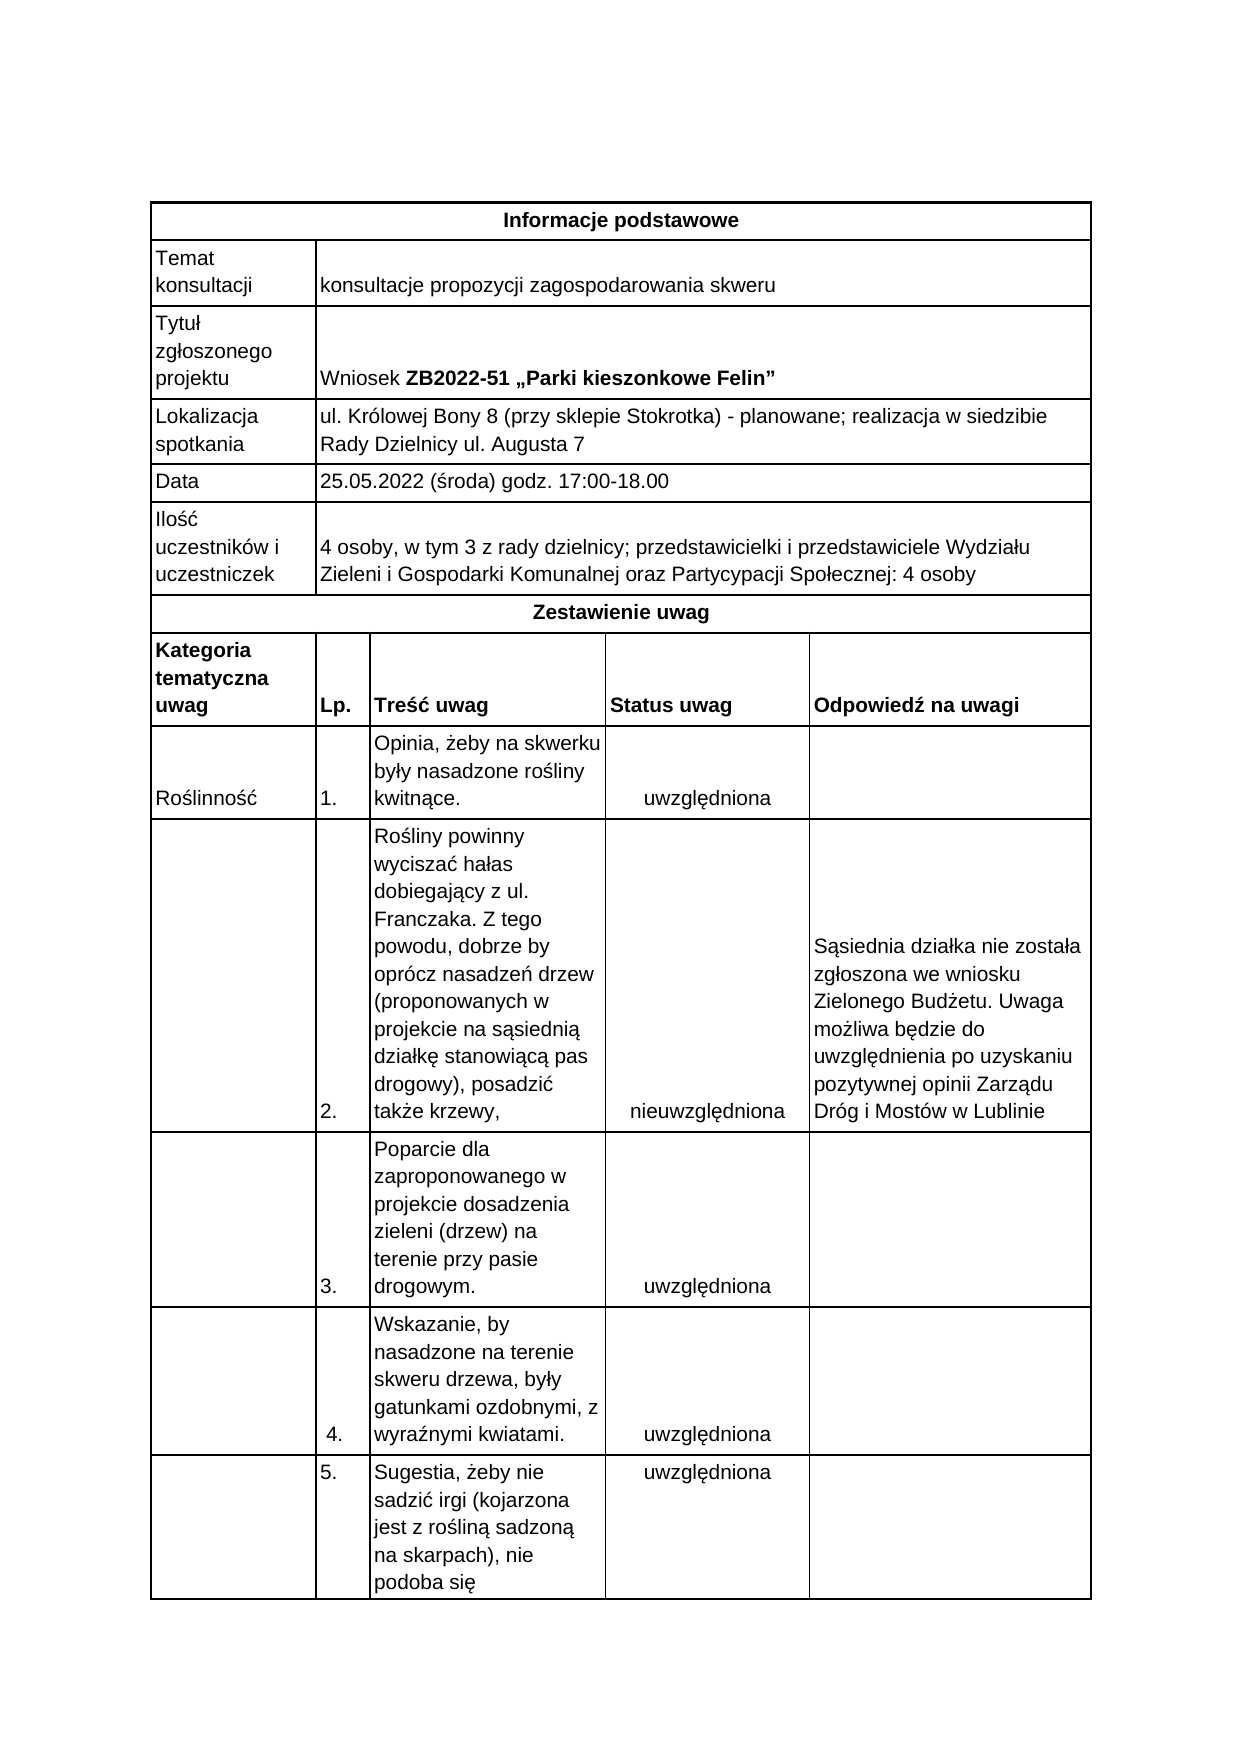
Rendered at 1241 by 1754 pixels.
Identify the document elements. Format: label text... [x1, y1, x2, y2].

table_cell ul. Królowej Bony 8 (przy sklepie Stokrotka) - planowane; realizacja w siedzibie Rady Dzielnicy ul. Augusta 7 [317, 400, 1090, 463]
table_cell uwzględniona [606, 1308, 809, 1454]
table_cell uwzględniona [606, 1456, 809, 1598]
table_cell Temat konsultacji [152, 241, 315, 305]
table_cell 2. [317, 820, 369, 1131]
table_cell 4 osoby, w tym 3 z rady dzielnicy; przedstawicielki i przedstawiciele Wydziału Zieleni i Gospodarki Komunalnej oraz Partycypacji Społecznej: 4 osoby [317, 503, 1090, 594]
table_cell Sugestia, żeby nie sadzić irgi (kojarzona jest z rośliną sadzoną na skarpach), nie podoba się [371, 1456, 605, 1598]
table_cell uwzględniona [606, 1133, 809, 1306]
table_cell Zestawienie uwag [152, 596, 1090, 632]
table_cell Treść uwag [371, 634, 605, 725]
table_cell Odpowiedź na uwagi [810, 634, 1090, 725]
table_cell Kategoria tematyczna uwag [152, 634, 315, 725]
table_cell [152, 1308, 315, 1454]
table_cell uwzględniona [606, 727, 809, 818]
table_cell Roślinność [152, 727, 315, 818]
table_cell Ilość uczestników i uczestniczek [152, 503, 315, 594]
table_cell Rośliny powinny wyciszać hałas dobiegający z ul. Franczaka. Z tego powodu, dobrze by oprócz nasadzeń drzew (proponowanych w projekcie na sąsiednią działkę stanowiącą pas drogowy), posadzić także krzewy, [371, 820, 605, 1131]
table_cell Opinia, żeby na skwerku były nasadzone rośliny kwitnące. [371, 727, 605, 818]
table_cell Wniosek ZB2022-51 „Parki kieszonkowe Felin” [317, 307, 1090, 398]
table_cell Data [152, 465, 315, 501]
table_cell [152, 1456, 315, 1598]
table_header Informacje podstawowe [152, 204, 1090, 239]
table_cell Wskazanie, by nasadzone na terenie skweru drzewa, były gatunkami ozdobnymi, z wyraźnymi kwiatami. [371, 1308, 605, 1454]
table_cell Tytuł zgłoszonego projektu [152, 307, 315, 398]
table_cell 25.05.2022 (środa) godz. 17:00-18.00 [317, 465, 1090, 501]
table_cell Status uwag [606, 634, 809, 725]
table_cell [152, 1133, 315, 1306]
table_cell konsultacje propozycji zagospodarowania skweru [317, 241, 1090, 305]
table_cell 4. [317, 1308, 369, 1454]
table_cell [810, 1308, 1090, 1454]
table_cell Sąsiednia działka nie została zgłoszona we wniosku Zielonego Budżetu. Uwaga możliwa będzie do uwzględnienia po uzyskaniu pozytywnej opinii Zarządu Dróg i Mostów w Lublinie [810, 820, 1090, 1131]
table_cell [810, 1456, 1090, 1598]
table_cell Lokalizacja spotkania [152, 400, 315, 463]
table_cell [152, 820, 315, 1131]
table_cell [810, 727, 1090, 818]
table_cell 3. [317, 1133, 369, 1306]
table_cell Lp. [317, 634, 369, 725]
table_cell Poparcie dla zaproponowanego w projekcie dosadzenia zieleni (drzew) na terenie przy pasie drogowym. [371, 1133, 605, 1306]
table_cell 5. [317, 1456, 369, 1598]
table_cell [810, 1133, 1090, 1306]
table_cell nieuwzględniona [606, 820, 809, 1131]
table_cell 1. [317, 727, 369, 818]
